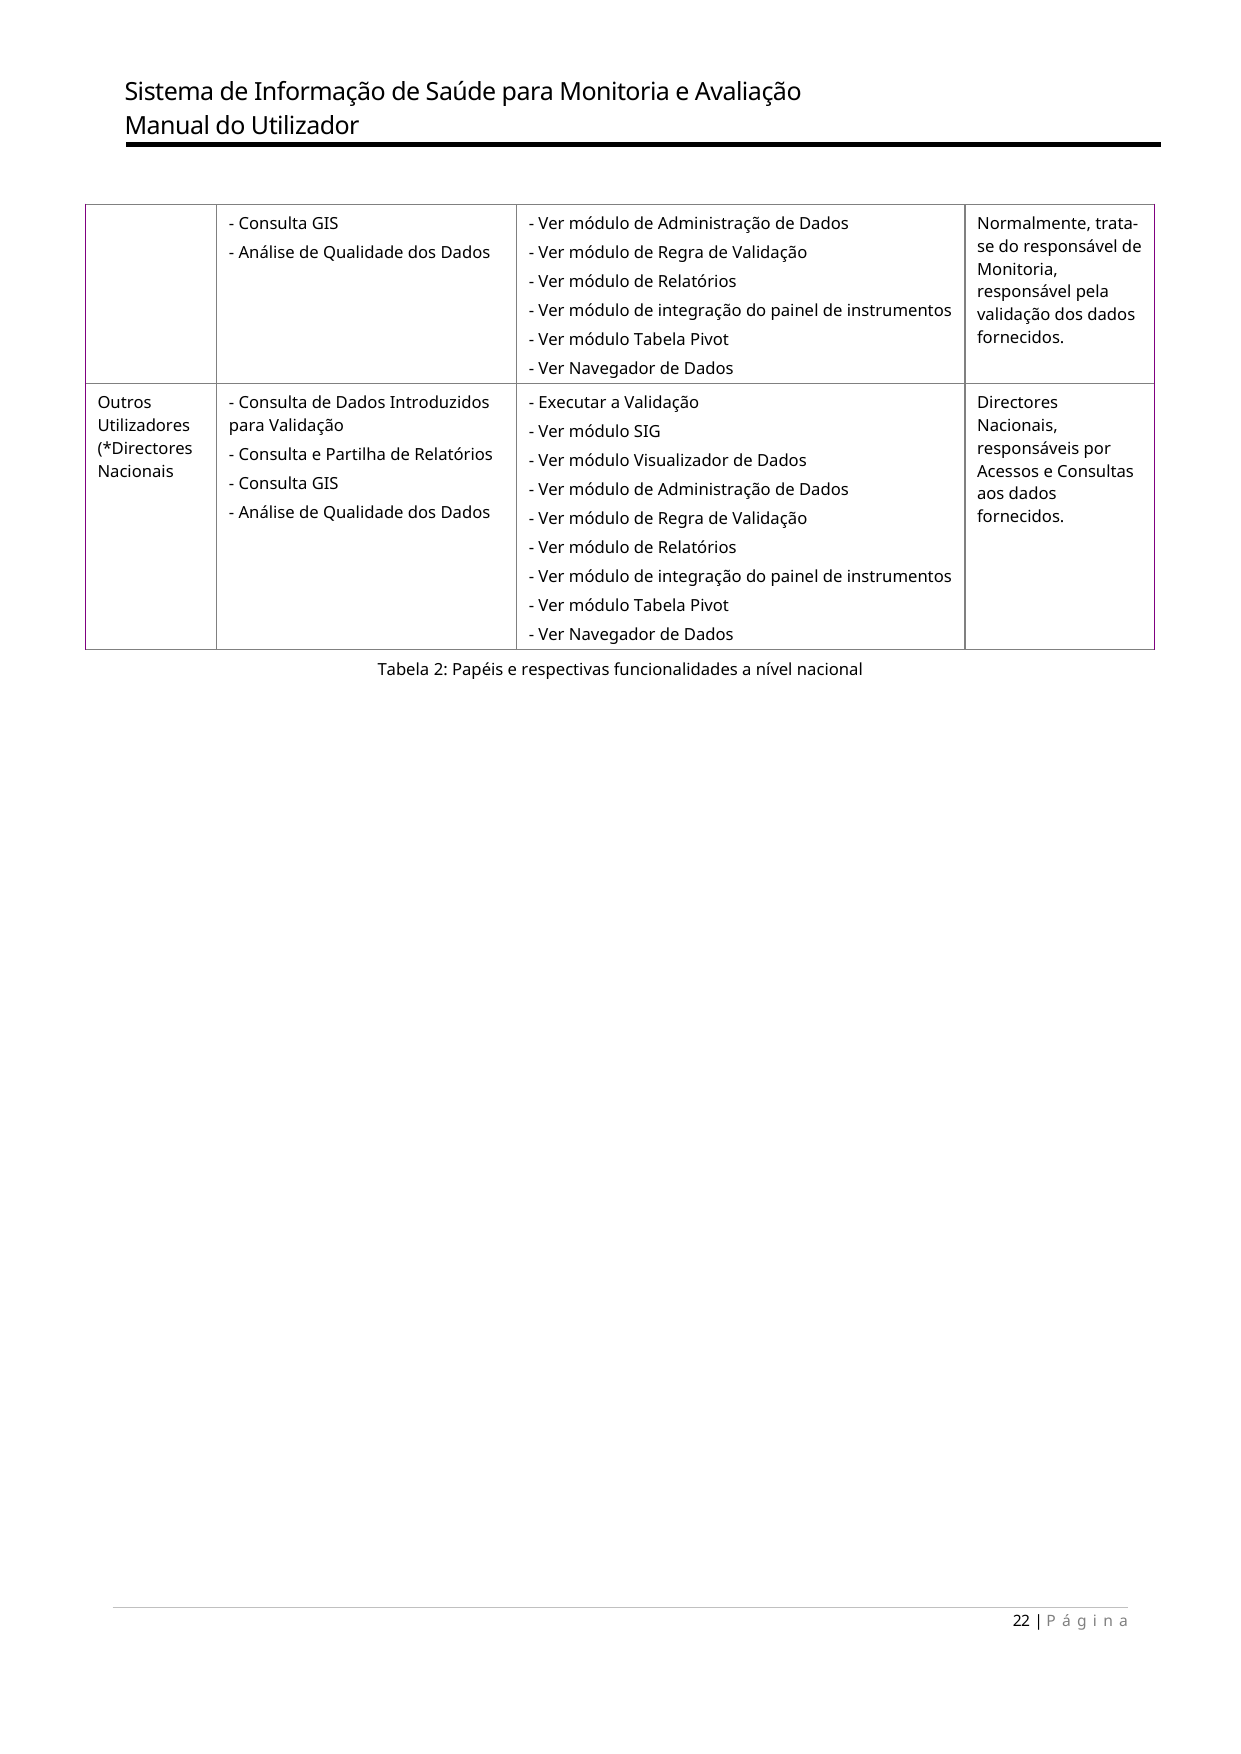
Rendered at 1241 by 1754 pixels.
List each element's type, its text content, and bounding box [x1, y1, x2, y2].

text Tabela 2: Papéis e respectivas funcionalidades a nível nacional [112, 658, 1128, 681]
table_cell - Consulta de Dados Introduzidos para Validação - Consulta e Partilha de Relatórios - Consulta GIS - Análise de Qualidade dos Dados [217, 384, 516, 649]
table_cell - Executar a Validação - Ver módulo SIG - Ver módulo Visualizador de Dados - Ver módulo de Administração de Dados - Ver módulo de Regra de Validação - Ver módulo de Relatórios - Ver módulo de integração do painel de instrumentos - Ver módulo Tabela Pivot - Ver Navegador de Dados [517, 384, 964, 649]
table_cell Outros Utilizadores (*Directores Nacionais [86, 384, 216, 649]
table_cell - Consulta GIS - Análise de Qualidade dos Dados [217, 205, 516, 383]
table_cell Normalmente, trata-se do responsável de Monitoria, responsável pela validação dos dados fornecidos. [966, 205, 1154, 383]
table_cell - Ver módulo de Administração de Dados - Ver módulo de Regra de Validação - Ver módulo de Relatórios - Ver módulo de integração do painel de instrumentos - Ver módulo Tabela Pivot - Ver Navegador de Dados [517, 205, 964, 383]
table_cell [86, 205, 216, 383]
table_cell Directores Nacionais, responsáveis por Acessos e Consultas aos dados fornecidos. [966, 384, 1154, 649]
